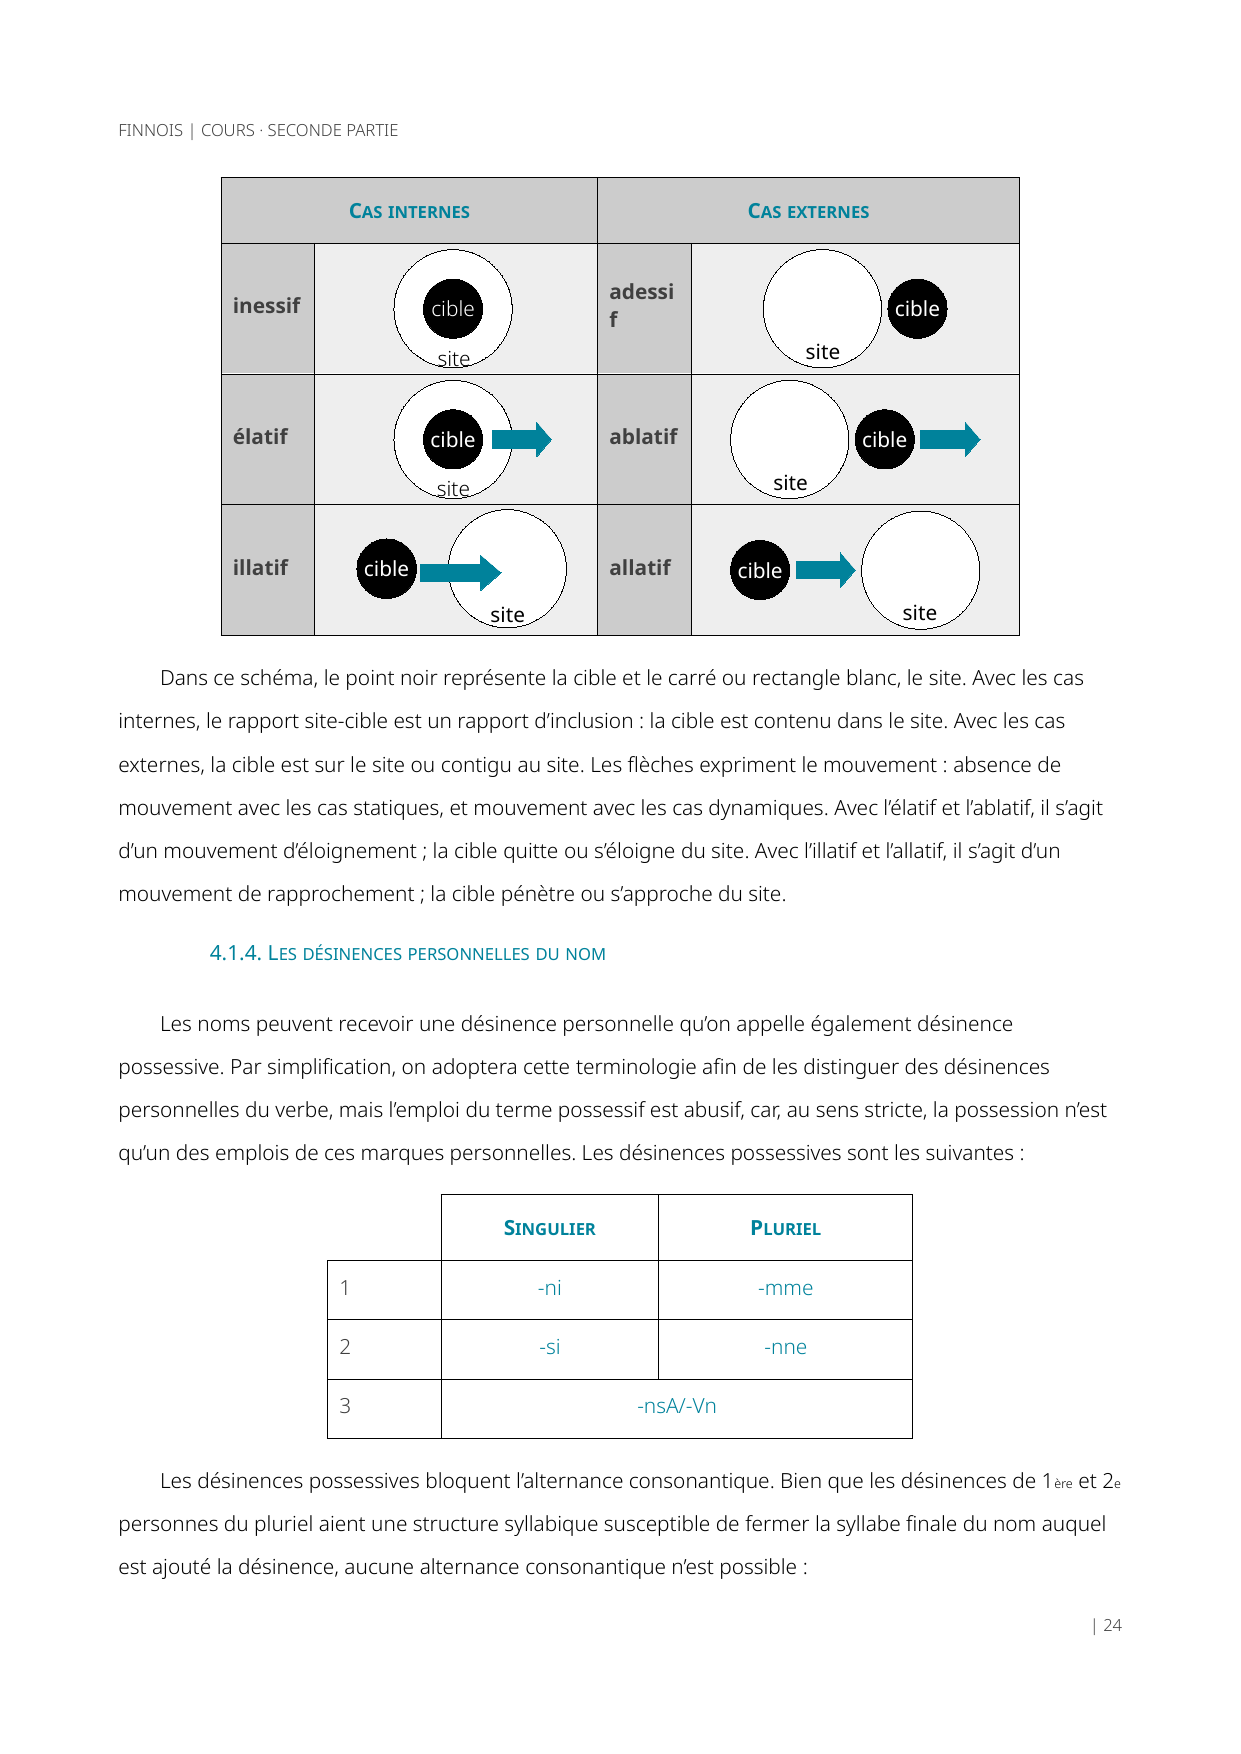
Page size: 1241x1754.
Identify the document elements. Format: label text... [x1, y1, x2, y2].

table_cell -nsA/-Vn [442, 1380, 912, 1438]
table_cell [692, 505, 1019, 635]
table_cell -nne [659, 1320, 912, 1378]
table_header [328, 1194, 441, 1260]
table_cell [692, 375, 1019, 504]
table_cell 3 [328, 1380, 441, 1438]
table_cell 2 [328, 1320, 441, 1378]
table_cell allatif [598, 505, 691, 635]
table_cell [692, 244, 1019, 373]
table_cell [315, 375, 597, 504]
table_header Cas internes [222, 178, 597, 243]
table_cell 1 [328, 1261, 441, 1319]
text Les désinences possessives bloquent l’alternance consonantique. Bien que les désinences de 1ère et 2e personnes du pluriel aient une structure syllabique susceptible de fermer la syllabe finale du nom auquel est ajouté la désinence, aucune alternance consonantique n’est possible : [118, 1466, 1122, 1581]
table_cell ablatif [598, 375, 691, 504]
table_cell -si [442, 1320, 658, 1378]
table_cell adessif [598, 244, 691, 373]
table_cell [315, 505, 597, 635]
text Les noms peuvent recevoir une désinence personnelle qu’on appelle également désinence possessive. Par simplification, on adoptera cette terminologie afin de les distinguer des désinences personnelles du verbe, mais l’emploi du terme possessif est abusif, car, au sens stricte, la possession n’est qu’un des emplois de ces marques personnelles. Les désinences possessives sont les suivantes : [118, 1009, 1122, 1167]
text Dans ce schéma, le point noir représente la cible et le carré ou rectangle blanc, le site. Avec les cas internes, le rapport site-cible est un rapport d’inclusion : la cible est contenu dans le site. Avec les cas externes, la cible est sur le site ou contigu au site. Les flèches expriment le mouvement : absence de mouvement avec les cas statiques, et mouvement avec les cas dynamiques. Avec l’élatif et l’ablatif, il s’agit d’un mouvement d’éloignement ; la cible quitte ou s’éloigne du site. Avec l’illatif et l’allatif, il s’agit d’un mouvement de rapprochement ; la cible pénètre ou s’approche du site. [118, 663, 1122, 908]
table_cell illatif [222, 505, 314, 635]
table_header Pluriel [659, 1195, 912, 1260]
table_cell -mme [659, 1261, 912, 1319]
table_header Singulier [442, 1195, 658, 1260]
subtitle Les désinences personnelles du nom [207, 935, 1078, 969]
table_cell -ni [442, 1261, 658, 1319]
table_cell inessif [222, 244, 314, 373]
table_cell [315, 244, 597, 373]
table_header Cas externes [598, 178, 1019, 243]
table_cell élatif [222, 375, 314, 504]
